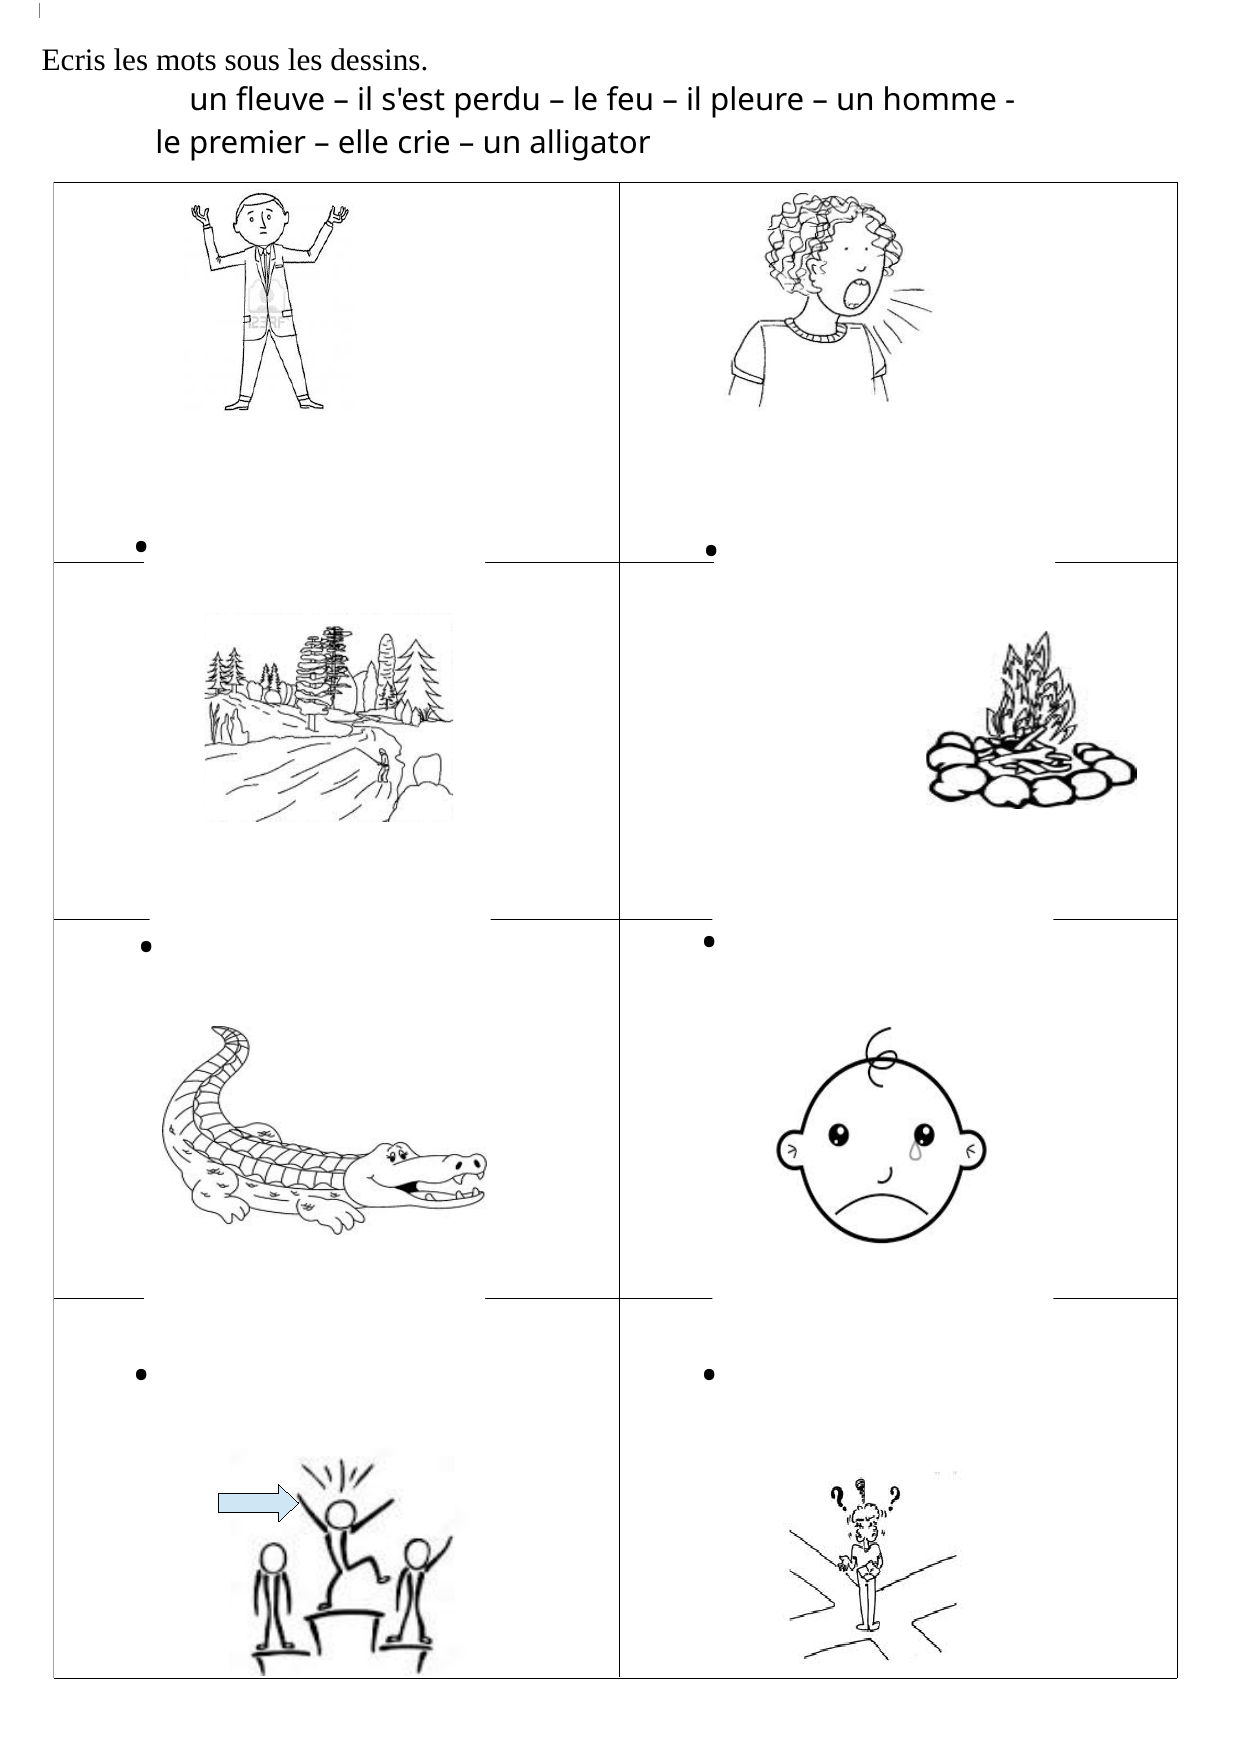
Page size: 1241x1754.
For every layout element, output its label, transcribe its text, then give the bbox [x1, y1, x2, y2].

picture [771, 1026, 992, 1248]
picture [204, 613, 454, 822]
text le premier – elle crie – un alligator [41, 120, 1199, 162]
text Ecris les mots sous les dessins. [41, 41, 1199, 77]
picture [926, 631, 1137, 809]
picture [229, 1447, 470, 1676]
picture [162, 1026, 487, 1235]
picture [183, 189, 354, 417]
picture [775, 1460, 970, 1670]
picture [713, 189, 963, 416]
text un fleuve – il s'est perdu – le feu – il pleure – un homme - [41, 77, 1199, 120]
